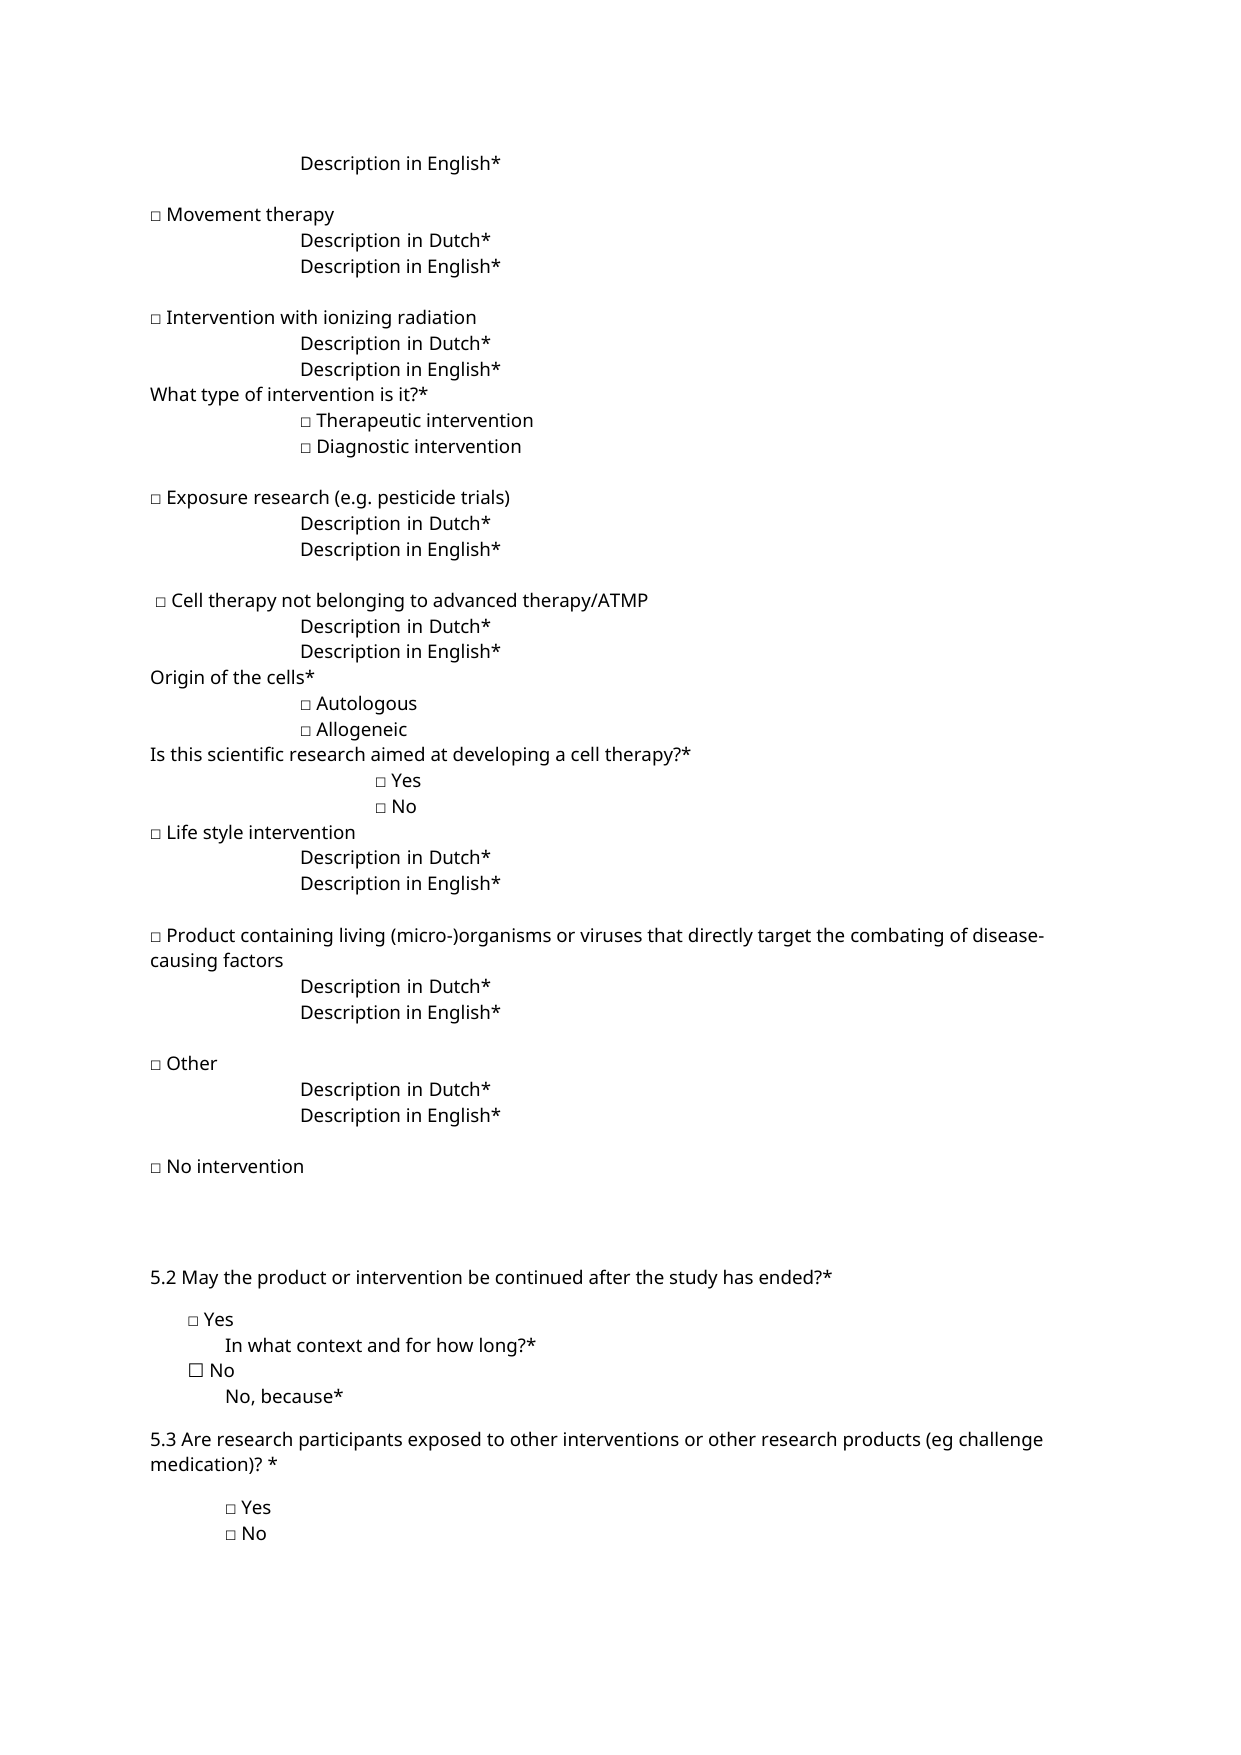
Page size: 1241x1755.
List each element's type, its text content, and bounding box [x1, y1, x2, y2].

text ☐ No [187, 1358, 1090, 1383]
text ☐ Yes [187, 1306, 1090, 1332]
text Description in Dutch* [225, 510, 1090, 536]
text ☐ Cell therapy not belonging to advanced therapy/ATMP [150, 587, 1090, 613]
text Description in English* [225, 150, 1090, 176]
text ☐ Autologous [225, 690, 1090, 716]
text ☐ Product containing living (micro-)organisms or viruses that directly target the combating of disease-causing factors [150, 922, 1090, 973]
text ☐ Movement therapy [150, 201, 1090, 227]
text Description in English* [225, 253, 1090, 278]
text ☐ Intervention with ionizing radiation [150, 304, 1090, 330]
text ☐ Yes [375, 767, 1090, 793]
text ☐ No [225, 1520, 1090, 1545]
text Description in Dutch* [225, 330, 1090, 356]
text ☐ Diagnostic intervention [225, 433, 1090, 458]
text Description in Dutch* [225, 227, 1090, 253]
text Description in English* [225, 639, 1090, 664]
text ☐ No intervention [150, 1153, 1090, 1179]
text Description in English* [225, 870, 1090, 896]
text Description in English* [225, 536, 1090, 561]
text ☐ Yes [225, 1494, 1090, 1519]
text No, because* [150, 1383, 1090, 1409]
text Description in Dutch* [225, 845, 1090, 870]
text Description in Dutch* [225, 1076, 1090, 1102]
text ☐ Allogeneic [225, 716, 1090, 742]
text Description in English* [225, 1102, 1090, 1127]
text ☐ Life style intervention [150, 819, 1090, 844]
text Description in Dutch* [225, 613, 1090, 639]
text ☐ Therapeutic intervention [225, 407, 1090, 433]
text Description in English* [225, 356, 1090, 381]
text Description in Dutch* [225, 973, 1090, 999]
text ☐ Exposure research (e.g. pesticide trials) [150, 484, 1090, 510]
text ☐ No [375, 793, 1090, 819]
text What type of intervention is it?* [150, 382, 1090, 407]
text Origin of the cells* [150, 664, 1090, 690]
text In what context and for how long?* [150, 1332, 1090, 1358]
text Description in English* [225, 999, 1090, 1024]
text 5.3 Are research participants exposed to other interventions or other research products (eg challenge medication)? * [150, 1426, 1090, 1477]
text 5.2 May the product or intervention be continued after the study has ended?* [150, 1264, 1090, 1289]
text Is this scientific research aimed at developing a cell therapy?* [150, 742, 1090, 767]
text ☐ Other [150, 1051, 1090, 1076]
